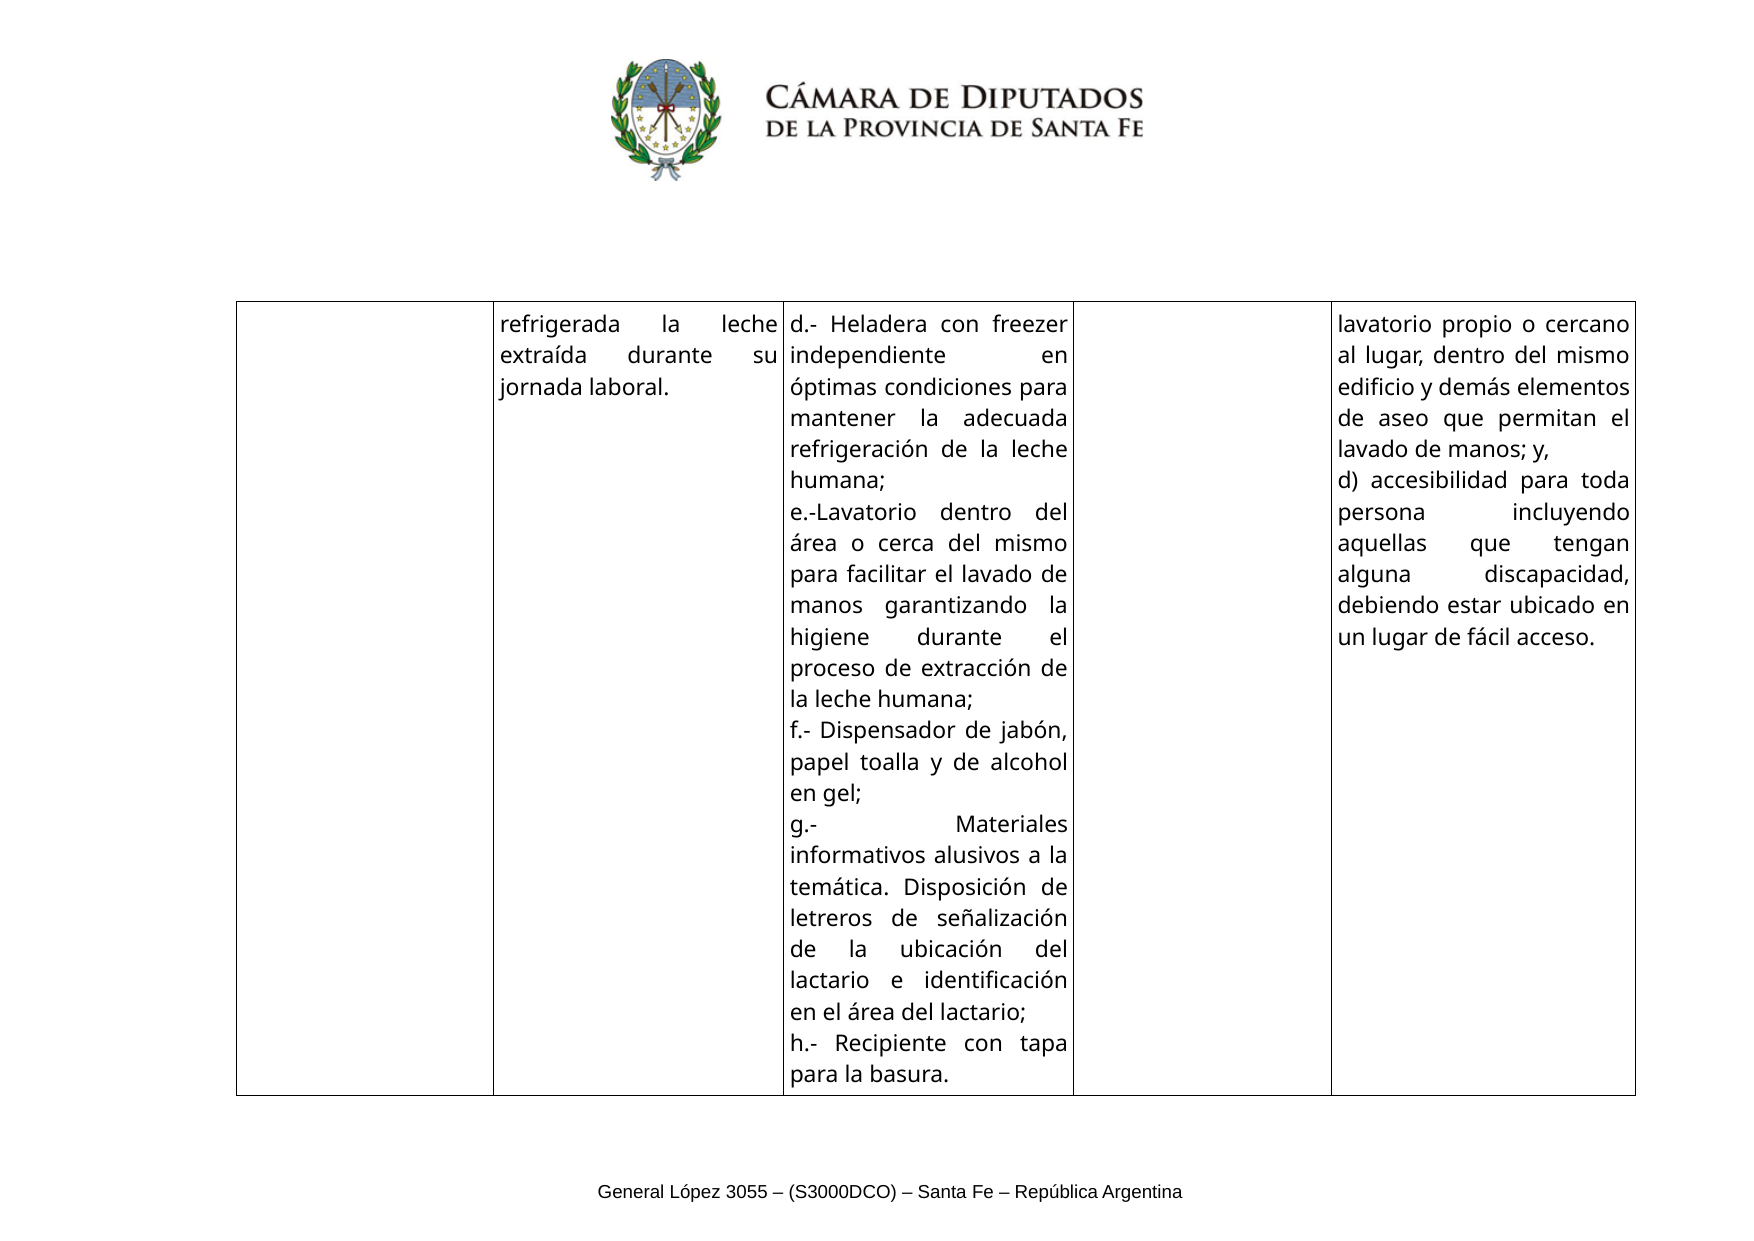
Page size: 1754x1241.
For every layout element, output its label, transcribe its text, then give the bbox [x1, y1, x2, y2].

table_cell d.- Heladera con freezer independiente en óptimas condiciones para mantener la adecuada refrigeración de la leche humana; e.-Lavatorio dentro del área o cerca del mismo para facilitar el lavado de manos garantizando la higiene durante el proceso de extracción de la leche humana; f.- Dispensador de jabón, papel toalla y de alcohol en gel; g.- Materiales informativos alusivos a la temática. Disposición de letreros de señalización de la ubicación del lactario e identificación en el área del lactario; h.- Recipiente con tapa para la basura. [784, 302, 1073, 1095]
table_cell lavatorio propio o cercano al lugar, dentro del mismo edificio y demás elementos de aseo que permitan el lavado de manos; y, d) accesibilidad para toda persona incluyendo aquellas que tengan alguna discapacidad, debiendo estar ubicado en un lugar de fácil acceso. [1332, 302, 1635, 1095]
table_cell [237, 302, 493, 1095]
table_cell refrigerada la leche extraída durante su jornada laboral. [494, 302, 783, 1095]
table_cell [1074, 302, 1331, 1095]
